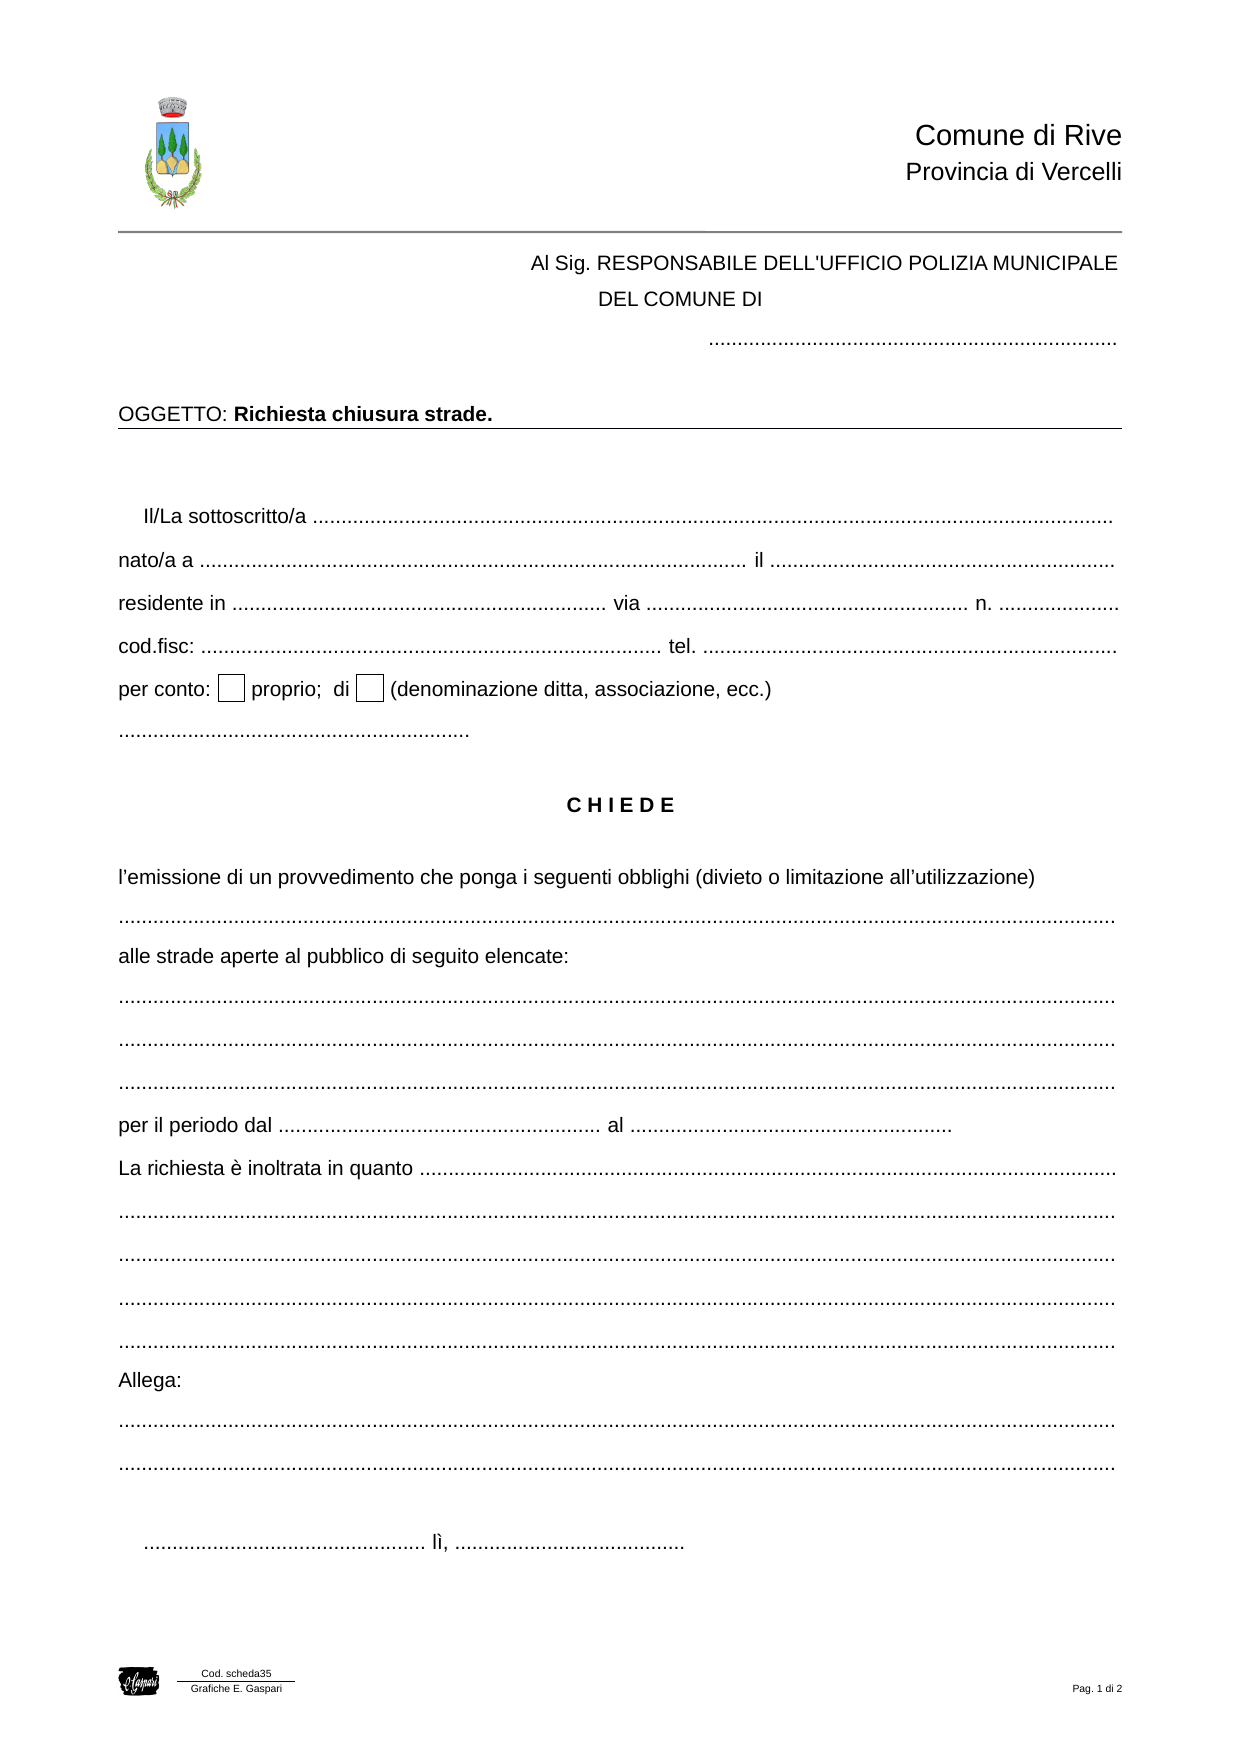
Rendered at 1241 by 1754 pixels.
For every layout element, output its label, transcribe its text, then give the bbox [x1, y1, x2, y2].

text ............................................................................................................................................................................. [118, 1325, 1122, 1353]
text residente in ................................................................. via ........................................................ n. ..................... [118, 587, 1122, 616]
text Il/La sottoscritto/a ........................................................................................................................................... [118, 501, 1122, 529]
text ............................................................................................................................................................................. [118, 1282, 1122, 1310]
text Al Sig. RESPONSABILE DELL'UFFICIO POLIZIA MUNICIPALE [531, 251, 1122, 274]
text Comune di Rive [224, 118, 1122, 152]
text ............................................................................................................................................................................. [118, 1238, 1122, 1267]
picture [118, 1666, 160, 1696]
text OGGETTO: Richiesta chiusura strade. [118, 402, 1122, 428]
text C H I E D E [118, 793, 1122, 817]
text ............................................................................................................................................................................. [118, 1066, 1122, 1095]
text ................................................. lì, ........................................ [143, 1526, 1122, 1555]
text DEL COMUNE DI [598, 287, 1122, 311]
text ............................................................................................................................................................................. [118, 980, 1122, 1008]
text nato/a a ............................................................................................... il ............................................................ [118, 544, 1122, 572]
text ............................................................................................................................................................................. [118, 1447, 1122, 1476]
text ............................................................................................................................................................................. [118, 1404, 1122, 1432]
text per conto: proprio; di (denominazione ditta, associazione, ecc.) ............................................................. [118, 673, 1122, 742]
text La richiesta è inoltrata in quanto ......................................................................................................................... [118, 1152, 1122, 1181]
text ....................................................................... [708, 322, 1122, 351]
text ............................................................................................................................................................................. [118, 1023, 1122, 1052]
text per il periodo dal ........................................................ al ........................................................ [118, 1109, 1122, 1138]
text l’emissione di un provvedimento che ponga i seguenti obblighi (divieto o limitazione all’utilizzazione) ............................................................................................................................................................................. [118, 865, 1122, 929]
text ............................................................................................................................................................................. [118, 1195, 1122, 1224]
text Provincia di Vercelli [224, 157, 1122, 185]
text cod.fisc: ................................................................................ tel. ........................................................................ [118, 630, 1122, 659]
text alle strade aperte al pubblico di seguito elencate: [118, 944, 1122, 968]
text Allega: [118, 1368, 1122, 1392]
picture [122, 87, 224, 219]
